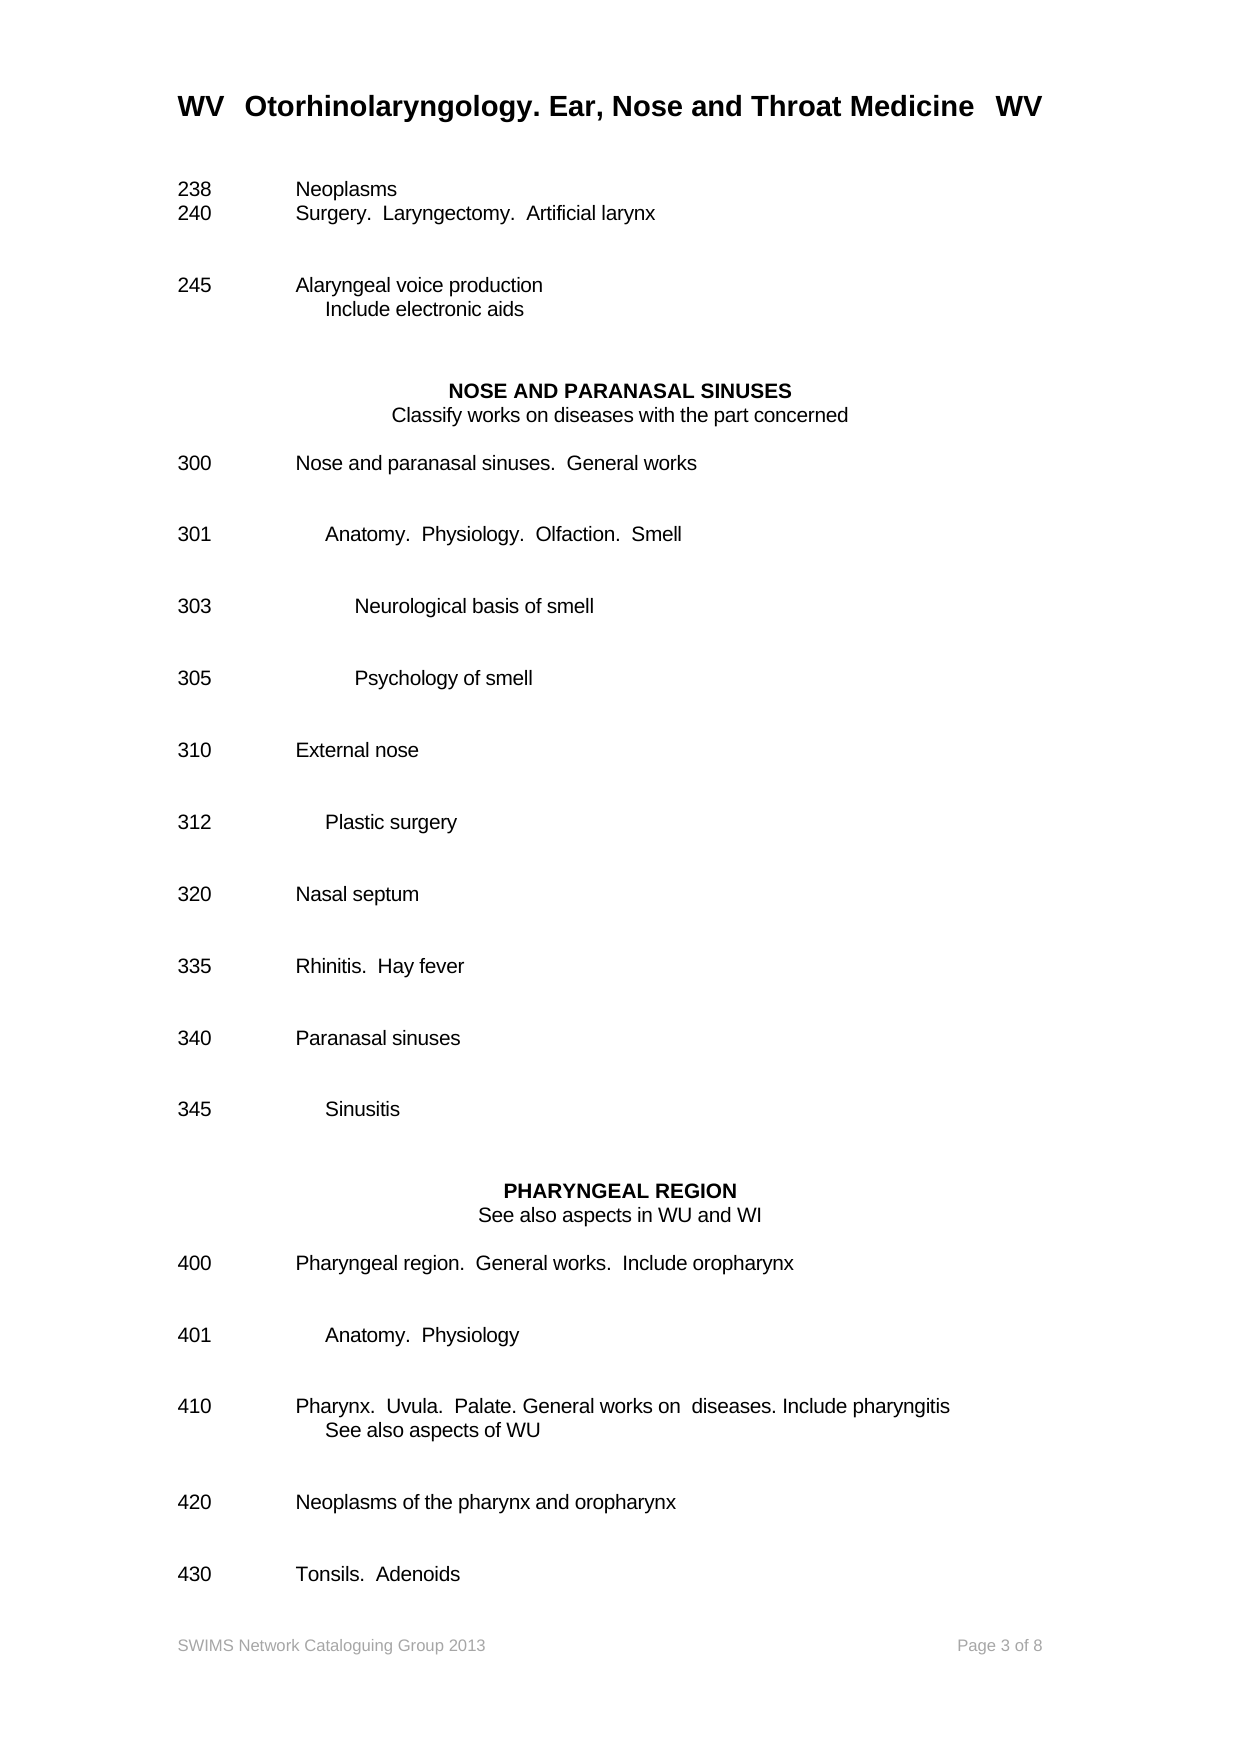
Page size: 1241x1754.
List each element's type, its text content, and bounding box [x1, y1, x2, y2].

text 420 Neoplasms of the pharynx and oropharynx [177, 1490, 1063, 1514]
text 345 Sinusitis [177, 1097, 1063, 1121]
text 400 Pharyngeal region. General works. Include oropharynx [177, 1251, 1063, 1274]
text Classify works on diseases with the part concerned [177, 402, 1063, 426]
text 301 Anatomy. Physiology. Olfaction. Smell [177, 522, 1063, 546]
subtitle PHARYNGEAL REGION [177, 1179, 1063, 1203]
subtitle NOSE AND PARANASAL SINUSES [177, 378, 1063, 402]
text 340 Paranasal sinuses [177, 1025, 1063, 1049]
text 240 Surgery. Laryngectomy. Artificial larynx [177, 201, 1063, 225]
text 312 Plastic surgery [177, 810, 1063, 834]
text 310 External nose [177, 738, 1063, 762]
text 335 Rhinitis. Hay fever [177, 953, 1063, 977]
text 238 Neoplasms [177, 177, 1063, 201]
text 320 Nasal septum [177, 882, 1063, 906]
text 305 Psychology of smell [177, 666, 1063, 690]
text 410 Pharynx. Uvula. Palate. General works on diseases. Include pharyngitis [177, 1394, 1063, 1418]
text See also aspects in WU and WI [177, 1203, 1063, 1227]
text See also aspects of WU [177, 1418, 1063, 1442]
text 245 Alaryngeal voice production [177, 273, 1063, 297]
text Include electronic aids [177, 297, 1063, 321]
text 300 Nose and paranasal sinuses. General works [177, 450, 1063, 474]
text 430 Tonsils. Adenoids [177, 1562, 1063, 1586]
text 303 Neurological basis of smell [177, 594, 1063, 618]
text 401 Anatomy. Physiology [177, 1322, 1063, 1346]
